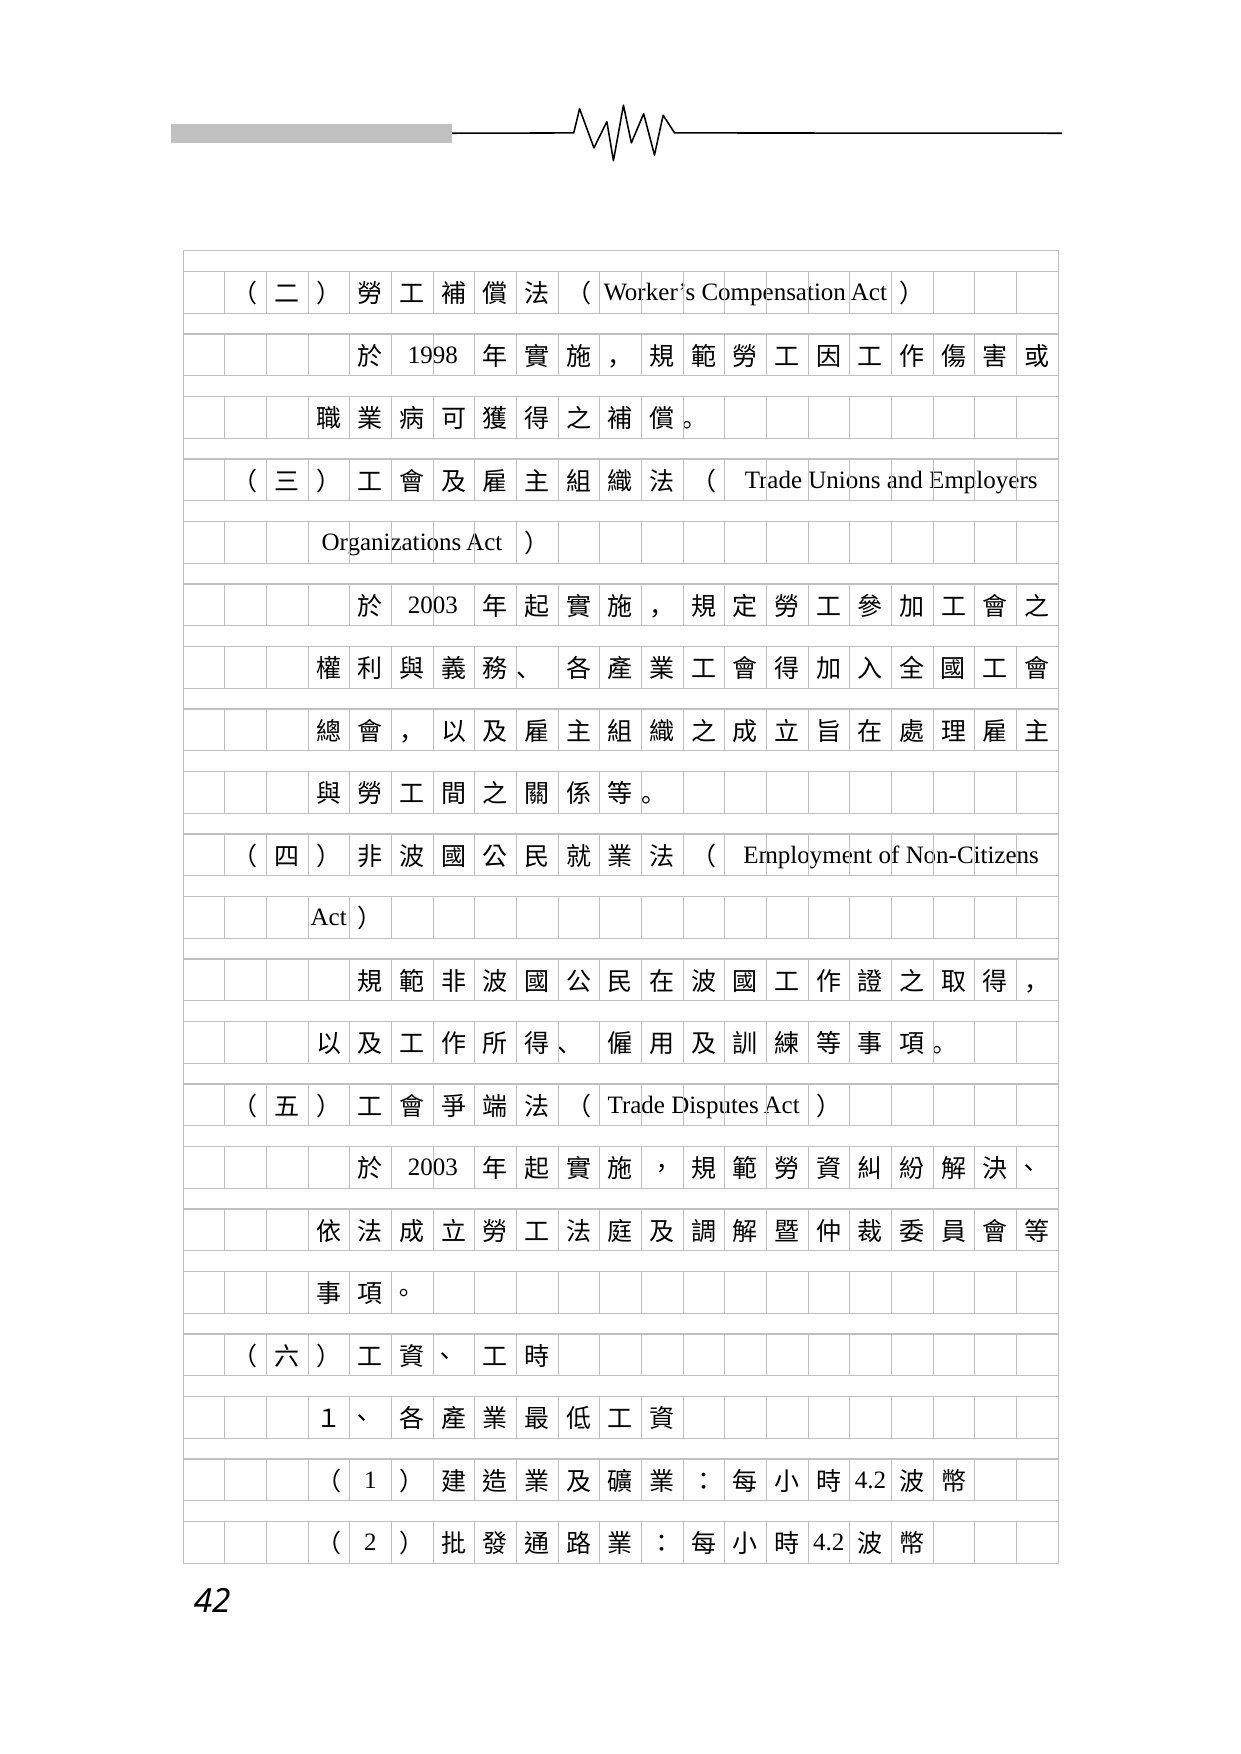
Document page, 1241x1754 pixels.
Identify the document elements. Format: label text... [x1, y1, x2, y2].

text 於2003年起實施，規定勞工參加工會之權利與義務、各產業工會得加入全國工會總會，以及雇主組織之成立旨在處理雇主與勞工間之關係等。 [517, 647, 558, 688]
text 於2003年起實施，規定勞工參加工會之權利與義務、各產業工會得加入全國工會總會，以及雇主組織之成立旨在處理雇主與勞工間之關係等。 [975, 647, 1016, 688]
text （四）非波國公民就業法（Employment of Non-Citizens Act） [267, 897, 308, 938]
text （三）工會及雇主組織法（Trade Unions and Employers Organizations Act） [934, 522, 974, 563]
text 於2003年起實施，規範勞資糾紛解決、依法成立勞工法庭及調解暨仲裁委員會等事項。 [850, 1210, 891, 1250]
text 於2003年起實施，規定勞工參加工會之權利與義務、各產業工會得加入全國工會總會，以及雇主組織之成立旨在處理雇主與勞工間之關係等。 [850, 710, 891, 750]
text （五）工會爭端法（Trade Disputes Act） [475, 1085, 516, 1125]
text 於2003年起實施，規定勞工參加工會之權利與義務、各產業工會得加入全國工會總會，以及雇主組織之成立旨在處理雇主與勞工間之關係等。 [350, 585, 391, 625]
text （二）勞工補償法（Worker’s Compensation Act） [392, 272, 433, 313]
text 於2003年起實施，規定勞工參加工會之權利與義務、各產業工會得加入全國工會總會，以及雇主組織之成立旨在處理雇主與勞工間之關係等。 [559, 585, 599, 625]
text 於2003年起實施，規定勞工參加工會之權利與義務、各產業工會得加入全國工會總會，以及雇主組織之成立旨在處理雇主與勞工間之關係等。 [475, 772, 516, 813]
text 規範非波國公民在波國工作證之取得，以及工作所得、僱用及訓練等事項。 [809, 960, 849, 1000]
text 於1998年實施，規範勞工因工作傷害或職業病可獲得之補償。 [1017, 397, 1058, 438]
text １、各產業最低工資 [350, 1397, 391, 1438]
text 於2003年起實施，規範勞資糾紛解決、依法成立勞工法庭及調解暨仲裁委員會等事項。 [809, 1210, 849, 1250]
text （五）工會爭端法（Trade Disputes Act） [350, 1085, 391, 1125]
text １、各產業最低工資 [600, 1397, 641, 1438]
text （六）工資、工時 [642, 1335, 683, 1375]
text 礦 [600, 1460, 641, 1500]
text 於2003年起實施，規範勞資糾紛解決、依法成立勞工法庭及調解暨仲裁委員會等事項。 [725, 1272, 766, 1313]
text 於2003年起實施，規定勞工參加工會之權利與義務、各產業工會得加入全國工會總會，以及雇主組織之成立旨在處理雇主與勞工間之關係等。 [600, 647, 641, 688]
text 於2003年起實施，規定勞工參加工會之權利與義務、各產業工會得加入全國工會總會，以及雇主組織之成立旨在處理雇主與勞工間之關係等。 [1017, 710, 1058, 750]
text （四）非波國公民就業法（Employment of Non-Citizens Act） [309, 897, 349, 938]
text 於2003年起實施，規範勞資糾紛解決、依法成立勞工法庭及調解暨仲裁委員會等事項。 [309, 1147, 349, 1188]
text （四）非波國公民就業法（Employment of Non-Citizens Act） [225, 897, 266, 938]
text 規範非波國公民在波國工作證之取得，以及工作所得、僱用及訓練等事項。 [850, 960, 891, 1000]
text １、各產業最低工資 [850, 1397, 891, 1438]
text 規範非波國公民在波國工作證之取得，以及工作所得、僱用及訓練等事項。 [1017, 960, 1058, 1000]
text 於1998年實施，規範勞工因工作傷害或職業病可獲得之補償。 [1017, 335, 1058, 375]
text 於1998年實施，規範勞工因工作傷害或職業病可獲得之補償。 [281, 335, 308, 375]
text 於2003年起實施，規定勞工參加工會之權利與義務、各產業工會得加入全國工會總會，以及雇主組織之成立旨在處理雇主與勞工間之關係等。 [767, 647, 808, 688]
text （四）非波國公民就業法（Employment of Non-Citizens Act） [975, 897, 1016, 938]
text 規範非波國公民在波國工作證之取得，以及工作所得、僱用及訓練等事項。 [559, 1022, 599, 1063]
text 規範非波國公民在波國工作證之取得，以及工作所得、僱用及訓練等事項。 [684, 1022, 724, 1063]
text 於2003年起實施，規定勞工參加工會之權利與義務、各產業工會得加入全國工會總會，以及雇主組織之成立旨在處理雇主與勞工間之關係等。 [975, 710, 1016, 750]
text （四）非波國公民就業法（Employment of Non-Citizens Act） [975, 835, 1016, 875]
text 於2003年起實施，規範勞資糾紛解決、依法成立勞工法庭及調解暨仲裁委員會等事項。 [850, 1272, 891, 1313]
text 於2003年起實施，規定勞工參加工會之權利與義務、各產業工會得加入全國工會總會，以及雇主組織之成立旨在處理雇主與勞工間之關係等。 [309, 710, 349, 750]
text 於2003年起實施，規範勞資糾紛解決、依法成立勞工法庭及調解暨仲裁委員會等事項。 [767, 1147, 808, 1188]
text （三）工會及雇主組織法（Trade Unions and Employers Organizations Act） [725, 460, 766, 500]
text 於2003年起實施，規範勞資糾紛解決、依法成立勞工法庭及調解暨仲裁委員會等事項。 [281, 1189, 1058, 1208]
text 於2003年起實施，規定勞工參加工會之權利與義務、各產業工會得加入全國工會總會，以及雇主組織之成立旨在處理雇主與勞工間之關係等。 [642, 710, 683, 750]
text 規範非波國公民在波國工作證之取得，以及工作所得、僱用及訓練等事項。 [934, 1022, 974, 1063]
text 於2003年起實施，規範勞資糾紛解決、依法成立勞工法庭及調解暨仲裁委員會等事項。 [281, 1272, 308, 1313]
text （五）工會爭端法（Trade Disputes Act） [684, 1085, 724, 1125]
text 於2003年起實施，規定勞工參加工會之權利與義務、各產業工會得加入全國工會總會，以及雇主組織之成立旨在處理雇主與勞工間之關係等。 [809, 772, 849, 813]
text （二）勞工補償法（Worker’s Compensation Act） [559, 272, 599, 313]
text （六）工資、工時 [225, 1335, 266, 1375]
text （三）工會及雇主組織法（Trade Unions and Employers Organizations Act） [559, 460, 599, 500]
text 於2003年起實施，規範勞資糾紛解決、依法成立勞工法庭及調解暨仲裁委員會等事項。 [517, 1147, 558, 1188]
text 規範非波國公民在波國工作證之取得，以及工作所得、僱用及訓練等事項。 [309, 1022, 349, 1063]
text １、各產業最低工資 [517, 1397, 558, 1438]
text 於2003年起實施，規範勞資糾紛解決、依法成立勞工法庭及調解暨仲裁委員會等事項。 [309, 1272, 349, 1313]
text 於2003年起實施，規定勞工參加工會之權利與義務、各產業工會得加入全國工會總會，以及雇主組織之成立旨在處理雇主與勞工間之關係等。 [350, 710, 391, 750]
text 於2003年起實施，規範勞資糾紛解決、依法成立勞工法庭及調解暨仲裁委員會等事項。 [309, 1210, 349, 1250]
text （四）非波國公民就業法（Employment of Non-Citizens Act） [725, 897, 766, 938]
text （三）工會及雇主組織法（Trade Unions and Employers Organizations Act） [1017, 460, 1058, 500]
text 於1998年實施，規範勞工因工作傷害或職業病可獲得之補償。 [281, 376, 1058, 396]
text （四）非波國公民就業法（Employment of Non-Citizens Act） [600, 835, 641, 875]
text 於2003年起實施，規範勞資糾紛解決、依法成立勞工法庭及調解暨仲裁委員會等事項。 [559, 1210, 599, 1250]
text 於2003年起實施，規定勞工參加工會之權利與義務、各產業工會得加入全國工會總會，以及雇主組織之成立旨在處理雇主與勞工間之關係等。 [975, 772, 1016, 813]
text 於1998年實施，規範勞工因工作傷害或職業病可獲得之補償。 [281, 397, 308, 438]
text 於2003年起實施，規範勞資糾紛解決、依法成立勞工法庭及調解暨仲裁委員會等事項。 [767, 1272, 808, 1313]
text 於2003年起實施，規定勞工參加工會之權利與義務、各產業工會得加入全國工會總會，以及雇主組織之成立旨在處理雇主與勞工間之關係等。 [725, 585, 766, 625]
text （四）非波國公民就業法（Employment of Non-Citizens Act） [892, 835, 933, 875]
text （五）工會爭端法（Trade Disputes Act） [642, 1085, 683, 1125]
text 於1998年實施，規範勞工因工作傷害或職業病可獲得之補償。 [392, 335, 433, 375]
text （二）勞工補償法（Worker’s Compensation Act） [850, 272, 891, 313]
text （三）工會及雇主組織法（Trade Unions and Employers Organizations Act） [975, 522, 1016, 563]
text 於2003年起實施，規範勞資糾紛解決、依法成立勞工法庭及調解暨仲裁委員會等事項。 [642, 1272, 683, 1313]
text 於2003年起實施，規範勞資糾紛解決、依法成立勞工法庭及調解暨仲裁委員會等事項。 [475, 1272, 516, 1313]
text [975, 1522, 1016, 1563]
text （二）勞工補償法（Worker’s Compensation Act） [725, 272, 766, 313]
text （六）工資、工時 [600, 1335, 641, 1375]
text 於2003年起實施，規範勞資糾紛解決、依法成立勞工法庭及調解暨仲裁委員會等事項。 [434, 1147, 474, 1188]
text 於2003年起實施，規範勞資糾紛解決、依法成立勞工法庭及調解暨仲裁委員會等事項。 [600, 1210, 641, 1250]
text １、各產業最低工資 [767, 1397, 808, 1438]
text 於1998年實施，規範勞工因工作傷害或職業病可獲得之補償。 [809, 397, 849, 438]
text 業 [600, 1522, 641, 1563]
text （五）工會爭端法（Trade Disputes Act） [207, 1085, 224, 1125]
text （六）工資、工時 [684, 1335, 724, 1375]
text （三）工會及雇主組織法（Trade Unions and Employers Organizations Act） [475, 460, 516, 500]
text 於2003年起實施，規定勞工參加工會之權利與義務、各產業工會得加入全國工會總會，以及雇主組織之成立旨在處理雇主與勞工間之關係等。 [850, 772, 891, 813]
text （三）工會及雇主組織法（Trade Unions and Employers Organizations Act） [934, 460, 974, 500]
text １、各產業最低工資 [975, 1397, 1016, 1438]
text （四）非波國公民就業法（Employment of Non-Citizens Act） [642, 835, 683, 875]
text 規範非波國公民在波國工作證之取得，以及工作所得、僱用及訓練等事項。 [309, 960, 349, 1000]
text ） [392, 1522, 433, 1563]
text [306, 1501, 1058, 1521]
text （二）勞工補償法（Worker’s Compensation Act） [767, 272, 808, 313]
text （三）工會及雇主組織法（Trade Unions and Employers Organizations Act） [809, 522, 849, 563]
text 業 [517, 1460, 558, 1500]
text 於2003年起實施，規定勞工參加工會之權利與義務、各產業工會得加入全國工會總會，以及雇主組織之成立旨在處理雇主與勞工間之關係等。 [434, 710, 474, 750]
text （四）非波國公民就業法（Employment of Non-Citizens Act） [934, 835, 974, 875]
text 業 [642, 1460, 683, 1500]
text 規範非波國公民在波國工作證之取得，以及工作所得、僱用及訓練等事項。 [684, 960, 724, 1000]
text （三）工會及雇主組織法（Trade Unions and Employers Organizations Act） [892, 522, 933, 563]
text 於2003年起實施，規定勞工參加工會之權利與義務、各產業工會得加入全國工會總會，以及雇主組織之成立旨在處理雇主與勞工間之關係等。 [281, 689, 1058, 708]
text （二）勞工補償法（Worker’s Compensation Act） [350, 272, 391, 313]
text 於2003年起實施，規定勞工參加工會之權利與義務、各產業工會得加入全國工會總會，以及雇主組織之成立旨在處理雇主與勞工間之關係等。 [850, 585, 891, 625]
text （四）非波國公民就業法（Employment of Non-Citizens Act） [934, 897, 974, 938]
text 4.2 [809, 1522, 849, 1563]
text （三）工會及雇主組織法（Trade Unions and Employers Organizations Act） [392, 522, 433, 563]
text 於1998年實施，規範勞工因工作傷害或職業病可獲得之補償。 [934, 335, 974, 375]
text （三）工會及雇主組織法（Trade Unions and Employers Organizations Act） [207, 439, 1058, 458]
text 於2003年起實施，規定勞工參加工會之權利與義務、各產業工會得加入全國工會總會，以及雇主組織之成立旨在處理雇主與勞工間之關係等。 [725, 710, 766, 750]
text 於2003年起實施，規定勞工參加工會之權利與義務、各產業工會得加入全國工會總會，以及雇主組織之成立旨在處理雇主與勞工間之關係等。 [642, 772, 683, 813]
text 幣 [892, 1522, 933, 1563]
text 於2003年起實施，規範勞資糾紛解決、依法成立勞工法庭及調解暨仲裁委員會等事項。 [725, 1210, 766, 1250]
text （六）工資、工時 [207, 1335, 224, 1375]
text （六）工資、工時 [434, 1335, 474, 1375]
text 於2003年起實施，規範勞資糾紛解決、依法成立勞工法庭及調解暨仲裁委員會等事項。 [975, 1147, 1016, 1188]
text １、各產業最低工資 [892, 1397, 933, 1438]
text （四）非波國公民就業法（Employment of Non-Citizens Act） [517, 897, 558, 938]
text 於2003年起實施，規範勞資糾紛解決、依法成立勞工法庭及調解暨仲裁委員會等事項。 [434, 1272, 474, 1313]
text 於2003年起實施，規定勞工參加工會之權利與義務、各產業工會得加入全國工會總會，以及雇主組織之成立旨在處理雇主與勞工間之關係等。 [281, 626, 1058, 646]
text （六）工資、工時 [309, 1335, 349, 1375]
text （三）工會及雇主組織法（Trade Unions and Employers Organizations Act） [309, 460, 349, 500]
text 規範非波國公民在波國工作證之取得，以及工作所得、僱用及訓練等事項。 [767, 960, 808, 1000]
text （三）工會及雇主組織法（Trade Unions and Employers Organizations Act） [392, 460, 433, 500]
text （五）工會爭端法（Trade Disputes Act） [767, 1085, 808, 1125]
text （三）工會及雇主組織法（Trade Unions and Employers Organizations Act） [600, 460, 641, 500]
text 於2003年起實施，規定勞工參加工會之權利與義務、各產業工會得加入全國工會總會，以及雇主組織之成立旨在處理雇主與勞工間之關係等。 [934, 710, 974, 750]
text 於2003年起實施，規定勞工參加工會之權利與義務、各產業工會得加入全國工會總會，以及雇主組織之成立旨在處理雇主與勞工間之關係等。 [892, 772, 933, 813]
text 於2003年起實施，規範勞資糾紛解決、依法成立勞工法庭及調解暨仲裁委員會等事項。 [281, 1210, 308, 1250]
text 於2003年起實施，規定勞工參加工會之權利與義務、各產業工會得加入全國工會總會，以及雇主組織之成立旨在處理雇主與勞工間之關係等。 [725, 772, 766, 813]
text （四）非波國公民就業法（Employment of Non-Citizens Act） [642, 897, 683, 938]
text （四）非波國公民就業法（Employment of Non-Citizens Act） [475, 897, 516, 938]
text （五）工會爭端法（Trade Disputes Act） [600, 1085, 641, 1125]
text 於2003年起實施，規範勞資糾紛解決、依法成立勞工法庭及調解暨仲裁委員會等事項。 [684, 1147, 724, 1188]
text 於1998年實施，規範勞工因工作傷害或職業病可獲得之補償。 [684, 335, 724, 375]
text 於2003年起實施，規範勞資糾紛解決、依法成立勞工法庭及調解暨仲裁委員會等事項。 [559, 1147, 599, 1188]
text 於2003年起實施，規定勞工參加工會之權利與義務、各產業工會得加入全國工會總會，以及雇主組織之成立旨在處理雇主與勞工間之關係等。 [350, 772, 391, 813]
text （四）非波國公民就業法（Employment of Non-Citizens Act） [392, 897, 433, 938]
text １、各產業最低工資 [475, 1397, 516, 1438]
text 規範非波國公民在波國工作證之取得，以及工作所得、僱用及訓練等事項。 [642, 960, 683, 1000]
text 於2003年起實施，規定勞工參加工會之權利與義務、各產業工會得加入全國工會總會，以及雇主組織之成立旨在處理雇主與勞工間之關係等。 [392, 772, 433, 813]
text （四）非波國公民就業法（Employment of Non-Citizens Act） [309, 835, 349, 875]
text 於2003年起實施，規定勞工參加工會之權利與義務、各產業工會得加入全國工會總會，以及雇主組織之成立旨在處理雇主與勞工間之關係等。 [684, 647, 724, 688]
text 4.2 [850, 1460, 891, 1500]
text （三）工會及雇主組織法（Trade Unions and Employers Organizations Act） [475, 522, 516, 563]
text 於2003年起實施，規範勞資糾紛解決、依法成立勞工法庭及調解暨仲裁委員會等事項。 [475, 1210, 516, 1250]
text （ [309, 1522, 349, 1563]
text 於2003年起實施，規定勞工參加工會之權利與義務、各產業工會得加入全國工會總會，以及雇主組織之成立旨在處理雇主與勞工間之關係等。 [559, 772, 599, 813]
text （四）非波國公民就業法（Employment of Non-Citizens Act） [225, 835, 266, 875]
text （二）勞工補償法（Worker’s Compensation Act） [975, 272, 1016, 313]
text 通 [517, 1522, 558, 1563]
text （六）工資、工時 [392, 1335, 433, 1375]
text （六）工資、工時 [559, 1335, 599, 1375]
text 於1998年實施，規範勞工因工作傷害或職業病可獲得之補償。 [392, 397, 433, 438]
text （三）工會及雇主組織法（Trade Unions and Employers Organizations Act） [225, 460, 266, 500]
text ： [642, 1522, 683, 1563]
text 於2003年起實施，規範勞資糾紛解決、依法成立勞工法庭及調解暨仲裁委員會等事項。 [281, 1147, 308, 1188]
text 於2003年起實施，規定勞工參加工會之權利與義務、各產業工會得加入全國工會總會，以及雇主組織之成立旨在處理雇主與勞工間之關係等。 [892, 585, 933, 625]
text 於2003年起實施，規定勞工參加工會之權利與義務、各產業工會得加入全國工會總會，以及雇主組織之成立旨在處理雇主與勞工間之關係等。 [600, 585, 641, 625]
text 規範非波國公民在波國工作證之取得，以及工作所得、僱用及訓練等事項。 [767, 1022, 808, 1063]
text 於2003年起實施，規範勞資糾紛解決、依法成立勞工法庭及調解暨仲裁委員會等事項。 [392, 1147, 433, 1188]
text 於2003年起實施，規定勞工參加工會之權利與義務、各產業工會得加入全國工會總會，以及雇主組織之成立旨在處理雇主與勞工間之關係等。 [809, 710, 849, 750]
text （四）非波國公民就業法（Employment of Non-Citizens Act） [267, 835, 308, 875]
text （三）工會及雇主組織法（Trade Unions and Employers Organizations Act） [207, 501, 1058, 521]
text 於2003年起實施，規範勞資糾紛解決、依法成立勞工法庭及調解暨仲裁委員會等事項。 [281, 1251, 1058, 1271]
text 於2003年起實施，規定勞工參加工會之權利與義務、各產業工會得加入全國工會總會，以及雇主組織之成立旨在處理雇主與勞工間之關係等。 [767, 772, 808, 813]
text 於2003年起實施，規範勞資糾紛解決、依法成立勞工法庭及調解暨仲裁委員會等事項。 [975, 1272, 1016, 1313]
text （三）工會及雇主組織法（Trade Unions and Employers Organizations Act） [225, 522, 266, 563]
text （二）勞工補償法（Worker’s Compensation Act） [809, 272, 849, 313]
text 於2003年起實施，規範勞資糾紛解決、依法成立勞工法庭及調解暨仲裁委員會等事項。 [892, 1272, 933, 1313]
text （五）工會爭端法（Trade Disputes Act） [225, 1085, 266, 1125]
text １、各產業最低工資 [281, 1397, 308, 1438]
text （三）工會及雇主組織法（Trade Unions and Employers Organizations Act） [517, 460, 558, 500]
text （四）非波國公民就業法（Employment of Non-Citizens Act） [207, 876, 1058, 896]
text １、各產業最低工資 [1017, 1397, 1058, 1438]
text （三）工會及雇主組織法（Trade Unions and Employers Organizations Act） [600, 522, 641, 563]
text （二）勞工補償法（Worker’s Compensation Act） [267, 272, 308, 313]
text （三）工會及雇主組織法（Trade Unions and Employers Organizations Act） [267, 522, 308, 563]
text 於1998年實施，規範勞工因工作傷害或職業病可獲得之補償。 [850, 335, 891, 375]
text 路 [559, 1522, 599, 1563]
text 時 [767, 1522, 808, 1563]
text 規範非波國公民在波國工作證之取得，以及工作所得、僱用及訓練等事項。 [350, 960, 391, 1000]
text 於2003年起實施，規定勞工參加工會之權利與義務、各產業工會得加入全國工會總會，以及雇主組織之成立旨在處理雇主與勞工間之關係等。 [725, 647, 766, 688]
text 於2003年起實施，規定勞工參加工會之權利與義務、各產業工會得加入全國工會總會，以及雇主組織之成立旨在處理雇主與勞工間之關係等。 [934, 647, 974, 688]
text 於1998年實施，規範勞工因工作傷害或職業病可獲得之補償。 [281, 314, 1058, 333]
text 於2003年起實施，規範勞資糾紛解決、依法成立勞工法庭及調解暨仲裁委員會等事項。 [600, 1272, 641, 1313]
text （二）勞工補償法（Worker’s Compensation Act） [600, 272, 641, 313]
text （六）工資、工時 [475, 1335, 516, 1375]
text 規範非波國公民在波國工作證之取得，以及工作所得、僱用及訓練等事項。 [434, 960, 474, 1000]
text （三）工會及雇主組織法（Trade Unions and Employers Organizations Act） [1017, 522, 1058, 563]
text （三）工會及雇主組織法（Trade Unions and Employers Organizations Act） [975, 460, 1016, 500]
text 波 [892, 1460, 933, 1500]
text （四）非波國公民就業法（Employment of Non-Citizens Act） [684, 835, 724, 875]
text 於2003年起實施，規定勞工參加工會之權利與義務、各產業工會得加入全國工會總會，以及雇主組織之成立旨在處理雇主與勞工間之關係等。 [975, 585, 1016, 625]
text 規範非波國公民在波國工作證之取得，以及工作所得、僱用及訓練等事項。 [392, 1022, 433, 1063]
text 於2003年起實施，規定勞工參加工會之權利與義務、各產業工會得加入全國工會總會，以及雇主組織之成立旨在處理雇主與勞工間之關係等。 [475, 710, 516, 750]
text １、各產業最低工資 [434, 1397, 474, 1438]
text 於2003年起實施，規範勞資糾紛解決、依法成立勞工法庭及調解暨仲裁委員會等事項。 [350, 1272, 391, 1313]
text 於2003年起實施，規範勞資糾紛解決、依法成立勞工法庭及調解暨仲裁委員會等事項。 [975, 1210, 1016, 1250]
text （二）勞工補償法（Worker’s Compensation Act） [517, 272, 558, 313]
text 於1998年實施，規範勞工因工作傷害或職業病可獲得之補償。 [767, 397, 808, 438]
text 於2003年起實施，規範勞資糾紛解決、依法成立勞工法庭及調解暨仲裁委員會等事項。 [684, 1272, 724, 1313]
text 於2003年起實施，規定勞工參加工會之權利與義務、各產業工會得加入全國工會總會，以及雇主組織之成立旨在處理雇主與勞工間之關係等。 [684, 710, 724, 750]
text 批 [434, 1522, 474, 1563]
text 於2003年起實施，規定勞工參加工會之權利與義務、各產業工會得加入全國工會總會，以及雇主組織之成立旨在處理雇主與勞工間之關係等。 [809, 647, 849, 688]
text 於2003年起實施，規範勞資糾紛解決、依法成立勞工法庭及調解暨仲裁委員會等事項。 [1017, 1147, 1058, 1188]
text １、各產業最低工資 [809, 1397, 849, 1438]
text （三）工會及雇主組織法（Trade Unions and Employers Organizations Act） [809, 460, 849, 500]
text 於1998年實施，規範勞工因工作傷害或職業病可獲得之補償。 [517, 397, 558, 438]
text [1017, 1522, 1058, 1563]
text 於2003年起實施，規定勞工參加工會之權利與義務、各產業工會得加入全國工會總會，以及雇主組織之成立旨在處理雇主與勞工間之關係等。 [434, 647, 474, 688]
text （五）工會爭端法（Trade Disputes Act） [309, 1085, 349, 1125]
text （四）非波國公民就業法（Employment of Non-Citizens Act） [725, 835, 766, 875]
text 於2003年起實施，規範勞資糾紛解決、依法成立勞工法庭及調解暨仲裁委員會等事項。 [934, 1210, 974, 1250]
text 規範非波國公民在波國工作證之取得，以及工作所得、僱用及訓練等事項。 [281, 960, 308, 1000]
text （ [309, 1460, 349, 1500]
text 於2003年起實施，規定勞工參加工會之權利與義務、各產業工會得加入全國工會總會，以及雇主組織之成立旨在處理雇主與勞工間之關係等。 [309, 585, 349, 625]
text [306, 1439, 1058, 1458]
text 幣 [934, 1460, 974, 1500]
text 於2003年起實施，規範勞資糾紛解決、依法成立勞工法庭及調解暨仲裁委員會等事項。 [892, 1210, 933, 1250]
text （四）非波國公民就業法（Employment of Non-Citizens Act） [517, 835, 558, 875]
text （三）工會及雇主組織法（Trade Unions and Employers Organizations Act） [559, 522, 599, 563]
text 規範非波國公民在波國工作證之取得，以及工作所得、僱用及訓練等事項。 [725, 960, 766, 1000]
text 於2003年起實施，規範勞資糾紛解決、依法成立勞工法庭及調解暨仲裁委員會等事項。 [725, 1147, 766, 1188]
text 於1998年實施，規範勞工因工作傷害或職業病可獲得之補償。 [642, 397, 683, 438]
text 於2003年起實施，規定勞工參加工會之權利與義務、各產業工會得加入全國工會總會，以及雇主組織之成立旨在處理雇主與勞工間之關係等。 [475, 647, 516, 688]
text （五）工會爭端法（Trade Disputes Act） [934, 1085, 974, 1125]
text 規範非波國公民在波國工作證之取得，以及工作所得、僱用及訓練等事項。 [281, 1001, 1058, 1021]
text （三）工會及雇主組織法（Trade Unions and Employers Organizations Act） [850, 460, 891, 500]
text （二）勞工補償法（Worker’s Compensation Act） [309, 272, 349, 313]
text 於1998年實施，規範勞工因工作傷害或職業病可獲得之補償。 [559, 335, 599, 375]
text [1017, 1460, 1058, 1500]
text 於1998年實施，規範勞工因工作傷害或職業病可獲得之補償。 [767, 335, 808, 375]
text 造 [475, 1460, 516, 1500]
text 於2003年起實施，規定勞工參加工會之權利與義務、各產業工會得加入全國工會總會，以及雇主組織之成立旨在處理雇主與勞工間之關係等。 [1017, 647, 1058, 688]
text （三）工會及雇主組織法（Trade Unions and Employers Organizations Act） [434, 522, 474, 563]
text 於1998年實施，規範勞工因工作傷害或職業病可獲得之補償。 [475, 335, 516, 375]
text 於2003年起實施，規定勞工參加工會之權利與義務、各產業工會得加入全國工會總會，以及雇主組織之成立旨在處理雇主與勞工間之關係等。 [892, 710, 933, 750]
text （六）工資、工時 [267, 1335, 308, 1375]
text （四）非波國公民就業法（Employment of Non-Citizens Act） [809, 835, 849, 875]
text 規範非波國公民在波國工作證之取得，以及工作所得、僱用及訓練等事項。 [475, 960, 516, 1000]
text （五）工會爭端法（Trade Disputes Act） [207, 1064, 1058, 1083]
text 規範非波國公民在波國工作證之取得，以及工作所得、僱用及訓練等事項。 [642, 1022, 683, 1063]
text 於1998年實施，規範勞工因工作傷害或職業病可獲得之補償。 [642, 335, 683, 375]
text （五）工會爭端法（Trade Disputes Act） [725, 1085, 766, 1125]
text （四）非波國公民就業法（Employment of Non-Citizens Act） [600, 897, 641, 938]
text 於2003年起實施，規定勞工參加工會之權利與義務、各產業工會得加入全國工會總會，以及雇主組織之成立旨在處理雇主與勞工間之關係等。 [892, 647, 933, 688]
text （四）非波國公民就業法（Employment of Non-Citizens Act） [684, 897, 724, 938]
text 於1998年實施，規範勞工因工作傷害或職業病可獲得之補償。 [559, 397, 599, 438]
text （四）非波國公民就業法（Employment of Non-Citizens Act） [850, 897, 891, 938]
text 於1998年實施，規範勞工因工作傷害或職業病可獲得之補償。 [850, 397, 891, 438]
text 於2003年起實施，規範勞資糾紛解決、依法成立勞工法庭及調解暨仲裁委員會等事項。 [350, 1147, 391, 1188]
text 於2003年起實施，規範勞資糾紛解決、依法成立勞工法庭及調解暨仲裁委員會等事項。 [434, 1210, 474, 1250]
text （三）工會及雇主組織法（Trade Unions and Employers Organizations Act） [850, 522, 891, 563]
text （五）工會爭端法（Trade Disputes Act） [809, 1085, 849, 1125]
text （六）工資、工時 [892, 1335, 933, 1375]
text （四）非波國公民就業法（Employment of Non-Citizens Act） [809, 897, 849, 938]
text （三）工會及雇主組織法（Trade Unions and Employers Organizations Act） [767, 460, 808, 500]
text （四）非波國公民就業法（Employment of Non-Citizens Act） [392, 835, 433, 875]
text （六）工資、工時 [975, 1335, 1016, 1375]
text （四）非波國公民就業法（Employment of Non-Citizens Act） [559, 835, 599, 875]
text 於2003年起實施，規範勞資糾紛解決、依法成立勞工法庭及調解暨仲裁委員會等事項。 [281, 1126, 1058, 1146]
text １、各產業最低工資 [934, 1397, 974, 1438]
text （三）工會及雇主組織法（Trade Unions and Employers Organizations Act） [350, 460, 391, 500]
text 於2003年起實施，規定勞工參加工會之權利與義務、各產業工會得加入全國工會總會，以及雇主組織之成立旨在處理雇主與勞工間之關係等。 [392, 585, 433, 625]
text 於1998年實施，規範勞工因工作傷害或職業病可獲得之補償。 [434, 335, 474, 375]
text （四）非波國公民就業法（Employment of Non-Citizens Act） [350, 835, 391, 875]
text 於2003年起實施，規範勞資糾紛解決、依法成立勞工法庭及調解暨仲裁委員會等事項。 [1017, 1210, 1058, 1250]
text １、各產業最低工資 [725, 1397, 766, 1438]
text 於2003年起實施，規範勞資糾紛解決、依法成立勞工法庭及調解暨仲裁委員會等事項。 [392, 1272, 433, 1313]
text 於2003年起實施，規範勞資糾紛解決、依法成立勞工法庭及調解暨仲裁委員會等事項。 [1017, 1272, 1058, 1313]
text （三）工會及雇主組織法（Trade Unions and Employers Organizations Act） [684, 460, 724, 500]
text （六）工資、工時 [850, 1335, 891, 1375]
text 於1998年實施，規範勞工因工作傷害或職業病可獲得之補償。 [725, 397, 766, 438]
text （三）工會及雇主組織法（Trade Unions and Employers Organizations Act） [309, 522, 349, 563]
text （六）工資、工時 [350, 1335, 391, 1375]
text 於1998年實施，規範勞工因工作傷害或職業病可獲得之補償。 [434, 397, 474, 438]
text （二）勞工補償法（Worker’s Compensation Act） [684, 272, 724, 313]
text １、各產業最低工資 [642, 1397, 683, 1438]
text １、各產業最低工資 [309, 1397, 349, 1438]
text 規範非波國公民在波國工作證之取得，以及工作所得、僱用及訓練等事項。 [475, 1022, 516, 1063]
text 規範非波國公民在波國工作證之取得，以及工作所得、僱用及訓練等事項。 [1017, 1022, 1058, 1063]
text 於2003年起實施，規定勞工參加工會之權利與義務、各產業工會得加入全國工會總會，以及雇主組織之成立旨在處理雇主與勞工間之關係等。 [392, 647, 433, 688]
text 規範非波國公民在波國工作證之取得，以及工作所得、僱用及訓練等事項。 [809, 1022, 849, 1063]
text 及 [559, 1460, 599, 1500]
text （四）非波國公民就業法（Employment of Non-Citizens Act） [207, 814, 1058, 833]
text 規範非波國公民在波國工作證之取得，以及工作所得、僱用及訓練等事項。 [517, 960, 558, 1000]
text [934, 1522, 974, 1563]
text 於1998年實施，規範勞工因工作傷害或職業病可獲得之補償。 [809, 335, 849, 375]
text 於2003年起實施，規範勞資糾紛解決、依法成立勞工法庭及調解暨仲裁委員會等事項。 [475, 1147, 516, 1188]
text （三）工會及雇主組織法（Trade Unions and Employers Organizations Act） [517, 522, 558, 563]
text 於2003年起實施，規定勞工參加工會之權利與義務、各產業工會得加入全國工會總會，以及雇主組織之成立旨在處理雇主與勞工間之關係等。 [1017, 772, 1058, 813]
text 時 [809, 1460, 849, 1500]
text 於1998年實施，規範勞工因工作傷害或職業病可獲得之補償。 [350, 397, 391, 438]
text 於2003年起實施，規定勞工參加工會之權利與義務、各產業工會得加入全國工會總會，以及雇主組織之成立旨在處理雇主與勞工間之關係等。 [642, 647, 683, 688]
text （三）工會及雇主組織法（Trade Unions and Employers Organizations Act） [725, 522, 766, 563]
text 於2003年起實施，規範勞資糾紛解決、依法成立勞工法庭及調解暨仲裁委員會等事項。 [934, 1272, 974, 1313]
text [975, 1460, 1016, 1500]
text （六）工資、工時 [517, 1335, 558, 1375]
text 於2003年起實施，規定勞工參加工會之權利與義務、各產業工會得加入全國工會總會，以及雇主組織之成立旨在處理雇主與勞工間之關係等。 [642, 585, 683, 625]
text 規範非波國公民在波國工作證之取得，以及工作所得、僱用及訓練等事項。 [850, 1022, 891, 1063]
text 於2003年起實施，規範勞資糾紛解決、依法成立勞工法庭及調解暨仲裁委員會等事項。 [767, 1210, 808, 1250]
text （四）非波國公民就業法（Employment of Non-Citizens Act） [434, 897, 474, 938]
text 於2003年起實施，規定勞工參加工會之權利與義務、各產業工會得加入全國工會總會，以及雇主組織之成立旨在處理雇主與勞工間之關係等。 [392, 710, 433, 750]
text 規範非波國公民在波國工作證之取得，以及工作所得、僱用及訓練等事項。 [975, 960, 1016, 1000]
text 於2003年起實施，規定勞工參加工會之權利與義務、各產業工會得加入全國工會總會，以及雇主組織之成立旨在處理雇主與勞工間之關係等。 [850, 647, 891, 688]
text （三）工會及雇主組織法（Trade Unions and Employers Organizations Act） [642, 460, 683, 500]
text 小 [767, 1460, 808, 1500]
text （四）非波國公民就業法（Employment of Non-Citizens Act） [767, 897, 808, 938]
text １、各產業最低工資 [392, 1397, 433, 1438]
text （六）工資、工時 [767, 1335, 808, 1375]
text 於2003年起實施，規定勞工參加工會之權利與義務、各產業工會得加入全國工會總會，以及雇主組織之成立旨在處理雇主與勞工間之關係等。 [767, 710, 808, 750]
text 於2003年起實施，規定勞工參加工會之權利與義務、各產業工會得加入全國工會總會，以及雇主組織之成立旨在處理雇主與勞工間之關係等。 [517, 772, 558, 813]
text （三）工會及雇主組織法（Trade Unions and Employers Organizations Act） [892, 460, 933, 500]
text 於2003年起實施，規範勞資糾紛解決、依法成立勞工法庭及調解暨仲裁委員會等事項。 [850, 1147, 891, 1188]
text 於2003年起實施，規範勞資糾紛解決、依法成立勞工法庭及調解暨仲裁委員會等事項。 [642, 1147, 683, 1188]
text 於2003年起實施，規定勞工參加工會之權利與義務、各產業工會得加入全國工會總會，以及雇主組織之成立旨在處理雇主與勞工間之關係等。 [600, 710, 641, 750]
text 規範非波國公民在波國工作證之取得，以及工作所得、僱用及訓練等事項。 [892, 1022, 933, 1063]
text 規範非波國公民在波國工作證之取得，以及工作所得、僱用及訓練等事項。 [392, 960, 433, 1000]
text 於2003年起實施，規範勞資糾紛解決、依法成立勞工法庭及調解暨仲裁委員會等事項。 [934, 1147, 974, 1188]
text （三）工會及雇主組織法（Trade Unions and Employers Organizations Act） [642, 522, 683, 563]
text （五）工會爭端法（Trade Disputes Act） [892, 1085, 933, 1125]
text 規範非波國公民在波國工作證之取得，以及工作所得、僱用及訓練等事項。 [600, 960, 641, 1000]
text 規範非波國公民在波國工作證之取得，以及工作所得、僱用及訓練等事項。 [559, 960, 599, 1000]
text 於1998年實施，規範勞工因工作傷害或職業病可獲得之補償。 [517, 335, 558, 375]
text 於1998年實施，規範勞工因工作傷害或職業病可獲得之補償。 [975, 335, 1016, 375]
text 於2003年起實施，規定勞工參加工會之權利與義務、各產業工會得加入全國工會總會，以及雇主組織之成立旨在處理雇主與勞工間之關係等。 [281, 564, 1058, 583]
text 於2003年起實施，規定勞工參加工會之權利與義務、各產業工會得加入全國工會總會，以及雇主組織之成立旨在處理雇主與勞工間之關係等。 [767, 585, 808, 625]
text 於2003年起實施，規定勞工參加工會之權利與義務、各產業工會得加入全國工會總會，以及雇主組織之成立旨在處理雇主與勞工間之關係等。 [517, 710, 558, 750]
text 每 [684, 1522, 724, 1563]
text 於1998年實施，規範勞工因工作傷害或職業病可獲得之補償。 [684, 397, 724, 438]
text 於2003年起實施，規定勞工參加工會之權利與義務、各產業工會得加入全國工會總會，以及雇主組織之成立旨在處理雇主與勞工間之關係等。 [809, 585, 849, 625]
text 於2003年起實施，規範勞資糾紛解決、依法成立勞工法庭及調解暨仲裁委員會等事項。 [517, 1272, 558, 1313]
text （二）勞工補償法（Worker’s Compensation Act） [225, 272, 266, 313]
text （三）工會及雇主組織法（Trade Unions and Employers Organizations Act） [350, 522, 391, 563]
text 於2003年起實施，規定勞工參加工會之權利與義務、各產業工會得加入全國工會總會，以及雇主組織之成立旨在處理雇主與勞工間之關係等。 [934, 772, 974, 813]
text （六）工資、工時 [725, 1335, 766, 1375]
text 小 [725, 1522, 766, 1563]
text （二）勞工補償法（Worker’s Compensation Act） [434, 272, 474, 313]
text （五）工會爭端法（Trade Disputes Act） [1017, 1085, 1058, 1125]
text 於2003年起實施，規範勞資糾紛解決、依法成立勞工法庭及調解暨仲裁委員會等事項。 [809, 1147, 849, 1188]
text （四）非波國公民就業法（Employment of Non-Citizens Act） [434, 835, 474, 875]
text １、各產業最低工資 [559, 1397, 599, 1438]
text 於2003年起實施，規定勞工參加工會之權利與義務、各產業工會得加入全國工會總會，以及雇主組織之成立旨在處理雇主與勞工間之關係等。 [281, 751, 1058, 771]
text （五）工會爭端法（Trade Disputes Act） [517, 1085, 558, 1125]
text （三）工會及雇主組織法（Trade Unions and Employers Organizations Act） [767, 522, 808, 563]
text （六）工資、工時 [809, 1335, 849, 1375]
text 於2003年起實施，規定勞工參加工會之權利與義務、各產業工會得加入全國工會總會，以及雇主組織之成立旨在處理雇主與勞工間之關係等。 [684, 772, 724, 813]
text 於1998年實施，規範勞工因工作傷害或職業病可獲得之補償。 [975, 397, 1016, 438]
text 於2003年起實施，規範勞資糾紛解決、依法成立勞工法庭及調解暨仲裁委員會等事項。 [809, 1272, 849, 1313]
text 規範非波國公民在波國工作證之取得，以及工作所得、僱用及訓練等事項。 [934, 960, 974, 1000]
text 於2003年起實施，規範勞資糾紛解決、依法成立勞工法庭及調解暨仲裁委員會等事項。 [892, 1147, 933, 1188]
text 規範非波國公民在波國工作證之取得，以及工作所得、僱用及訓練等事項。 [725, 1022, 766, 1063]
text 於2003年起實施，規範勞資糾紛解決、依法成立勞工法庭及調解暨仲裁委員會等事項。 [600, 1147, 641, 1188]
text （二）勞工補償法（Worker’s Compensation Act） [207, 251, 1058, 271]
text 於2003年起實施，規範勞資糾紛解決、依法成立勞工法庭及調解暨仲裁委員會等事項。 [517, 1210, 558, 1250]
text 於2003年起實施，規定勞工參加工會之權利與義務、各產業工會得加入全國工會總會，以及雇主組織之成立旨在處理雇主與勞工間之關係等。 [684, 585, 724, 625]
text （三）工會及雇主組織法（Trade Unions and Employers Organizations Act） [267, 460, 308, 500]
text 於2003年起實施，規定勞工參加工會之權利與義務、各產業工會得加入全國工會總會，以及雇主組織之成立旨在處理雇主與勞工間之關係等。 [1017, 585, 1058, 625]
text 於1998年實施，規範勞工因工作傷害或職業病可獲得之補償。 [934, 397, 974, 438]
text 於2003年起實施，規定勞工參加工會之權利與義務、各產業工會得加入全國工會總會，以及雇主組織之成立旨在處理雇主與勞工間之關係等。 [309, 772, 349, 813]
text （四）非波國公民就業法（Employment of Non-Citizens Act） [559, 897, 599, 938]
text 於2003年起實施，規定勞工參加工會之權利與義務、各產業工會得加入全國工會總會，以及雇主組織之成立旨在處理雇主與勞工間之關係等。 [517, 585, 558, 625]
text 發 [475, 1522, 516, 1563]
text （六）工資、工時 [934, 1335, 974, 1375]
text （五）工會爭端法（Trade Disputes Act） [267, 1085, 308, 1125]
text （五）工會爭端法（Trade Disputes Act） [559, 1085, 599, 1125]
text 規範非波國公民在波國工作證之取得，以及工作所得、僱用及訓練等事項。 [892, 960, 933, 1000]
text 於1998年實施，規範勞工因工作傷害或職業病可獲得之補償。 [309, 335, 349, 375]
text （六）工資、工時 [207, 1314, 1058, 1333]
text （二）勞工補償法（Worker’s Compensation Act） [475, 272, 516, 313]
text （四）非波國公民就業法（Employment of Non-Citizens Act） [767, 835, 808, 875]
text 2 [350, 1522, 391, 1563]
text 規範非波國公民在波國工作證之取得，以及工作所得、僱用及訓練等事項。 [517, 1022, 558, 1063]
text ） [392, 1460, 433, 1500]
text （五）工會爭端法（Trade Disputes Act） [434, 1085, 474, 1125]
text （五）工會爭端法（Trade Disputes Act） [975, 1085, 1016, 1125]
text 於2003年起實施，規定勞工參加工會之權利與義務、各產業工會得加入全國工會總會，以及雇主組織之成立旨在處理雇主與勞工間之關係等。 [559, 647, 599, 688]
text （三）工會及雇主組織法（Trade Unions and Employers Organizations Act） [684, 522, 724, 563]
text 於1998年實施，規範勞工因工作傷害或職業病可獲得之補償。 [725, 335, 766, 375]
text 建 [434, 1460, 474, 1500]
text 於2003年起實施，規範勞資糾紛解決、依法成立勞工法庭及調解暨仲裁委員會等事項。 [642, 1210, 683, 1250]
text 1 [350, 1460, 391, 1500]
text 於1998年實施，規範勞工因工作傷害或職業病可獲得之補償。 [600, 397, 641, 438]
text 於2003年起實施，規定勞工參加工會之權利與義務、各產業工會得加入全國工會總會，以及雇主組織之成立旨在處理雇主與勞工間之關係等。 [559, 710, 599, 750]
text 於2003年起實施，規定勞工參加工會之權利與義務、各產業工會得加入全國工會總會，以及雇主組織之成立旨在處理雇主與勞工間之關係等。 [434, 585, 474, 625]
text 於2003年起實施，規範勞資糾紛解決、依法成立勞工法庭及調解暨仲裁委員會等事項。 [684, 1210, 724, 1250]
text 規範非波國公民在波國工作證之取得，以及工作所得、僱用及訓練等事項。 [600, 1022, 641, 1063]
text 於2003年起實施，規定勞工參加工會之權利與義務、各產業工會得加入全國工會總會，以及雇主組織之成立旨在處理雇主與勞工間之關係等。 [309, 647, 349, 688]
text 於2003年起實施，規定勞工參加工會之權利與義務、各產業工會得加入全國工會總會，以及雇主組織之成立旨在處理雇主與勞工間之關係等。 [600, 772, 641, 813]
text 於2003年起實施，規定勞工參加工會之權利與義務、各產業工會得加入全國工會總會，以及雇主組織之成立旨在處理雇主與勞工間之關係等。 [434, 772, 474, 813]
text 於1998年實施，規範勞工因工作傷害或職業病可獲得之補償。 [892, 397, 933, 438]
text 每 [725, 1460, 766, 1500]
text 於2003年起實施，規範勞資糾紛解決、依法成立勞工法庭及調解暨仲裁委員會等事項。 [392, 1210, 433, 1250]
text 於1998年實施，規範勞工因工作傷害或職業病可獲得之補償。 [475, 397, 516, 438]
text （四）非波國公民就業法（Employment of Non-Citizens Act） [1017, 835, 1058, 875]
text 於1998年實施，規範勞工因工作傷害或職業病可獲得之補償。 [350, 335, 391, 375]
text １、各產業最低工資 [684, 1397, 724, 1438]
text １、各產業最低工資 [281, 1376, 1058, 1396]
text ： [684, 1460, 724, 1500]
text 波 [850, 1522, 891, 1563]
text 於1998年實施，規範勞工因工作傷害或職業病可獲得之補償。 [892, 335, 933, 375]
text 於2003年起實施，規定勞工參加工會之權利與義務、各產業工會得加入全國工會總會，以及雇主組織之成立旨在處理雇主與勞工間之關係等。 [350, 647, 391, 688]
text （二）勞工補償法（Worker’s Compensation Act） [934, 272, 974, 313]
text 規範非波國公民在波國工作證之取得，以及工作所得、僱用及訓練等事項。 [281, 939, 1058, 958]
text 於2003年起實施，規範勞資糾紛解決、依法成立勞工法庭及調解暨仲裁委員會等事項。 [350, 1210, 391, 1250]
text （六）工資、工時 [1017, 1335, 1058, 1375]
text （四）非波國公民就業法（Employment of Non-Citizens Act） [892, 897, 933, 938]
text （二）勞工補償法（Worker’s Compensation Act） [1017, 272, 1058, 313]
text 於1998年實施，規範勞工因工作傷害或職業病可獲得之補償。 [309, 397, 349, 438]
text （四）非波國公民就業法（Employment of Non-Citizens Act） [350, 897, 391, 938]
text （二）勞工補償法（Worker’s Compensation Act） [642, 272, 683, 313]
text 於1998年實施，規範勞工因工作傷害或職業病可獲得之補償。 [600, 335, 641, 375]
text （四）非波國公民就業法（Employment of Non-Citizens Act） [475, 835, 516, 875]
text 於2003年起實施，規定勞工參加工會之權利與義務、各產業工會得加入全國工會總會，以及雇主組織之成立旨在處理雇主與勞工間之關係等。 [934, 585, 974, 625]
text （二）勞工補償法（Worker’s Compensation Act） [892, 272, 933, 313]
text 於2003年起實施，規範勞資糾紛解決、依法成立勞工法庭及調解暨仲裁委員會等事項。 [559, 1272, 599, 1313]
text （五）工會爭端法（Trade Disputes Act） [392, 1085, 433, 1125]
text 規範非波國公民在波國工作證之取得，以及工作所得、僱用及訓練等事項。 [975, 1022, 1016, 1063]
text 規範非波國公民在波國工作證之取得，以及工作所得、僱用及訓練等事項。 [434, 1022, 474, 1063]
text 規範非波國公民在波國工作證之取得，以及工作所得、僱用及訓練等事項。 [350, 1022, 391, 1063]
text （五）工會爭端法（Trade Disputes Act） [850, 1085, 891, 1125]
text （四）非波國公民就業法（Employment of Non-Citizens Act） [1017, 897, 1058, 938]
text （四）非波國公民就業法（Employment of Non-Citizens Act） [850, 835, 891, 875]
text 於2003年起實施，規定勞工參加工會之權利與義務、各產業工會得加入全國工會總會，以及雇主組織之成立旨在處理雇主與勞工間之關係等。 [475, 585, 516, 625]
text （三）工會及雇主組織法（Trade Unions and Employers Organizations Act） [434, 460, 474, 500]
text 規範非波國公民在波國工作證之取得，以及工作所得、僱用及訓練等事項。 [281, 1022, 308, 1063]
